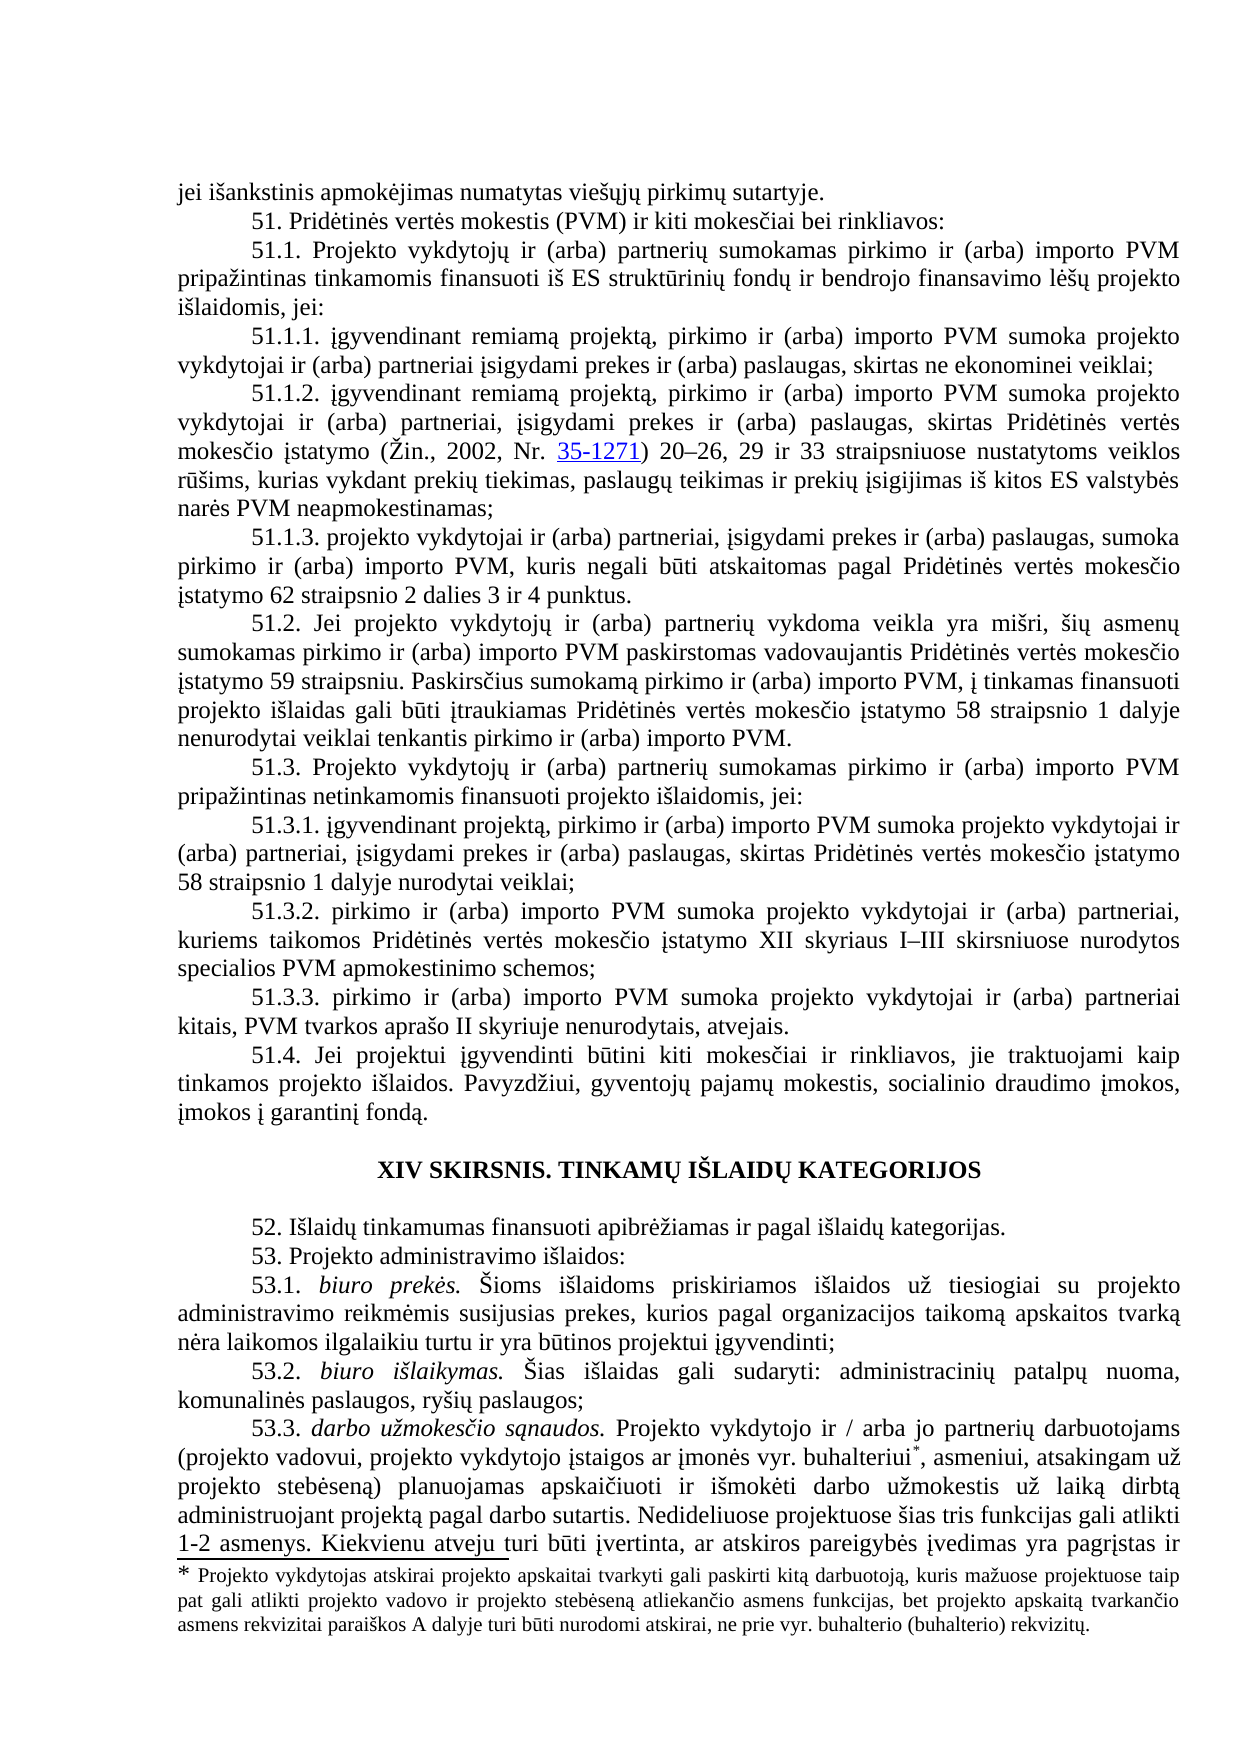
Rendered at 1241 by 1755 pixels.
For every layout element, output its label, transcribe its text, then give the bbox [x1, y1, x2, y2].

text 51. Pridėtinės vertės mokestis (PVM) ir kiti mokesčiai bei rinkliavos: [177, 206, 1181, 235]
text 51.4. Jei projektui įgyvendinti būtini kiti mokesčiai ir rinkliavos, jie traktuojami kaip tinkamos projekto išlaidos. Pavyzdžiui, gyventojų pajamų mokestis, socialinio draudimo įmokos, įmokos į garantinį fondą. [177, 1040, 1181, 1126]
text 51.1. Projekto vykdytojų ir (arba) partnerių sumokamas pirkimo ir (arba) importo PVM pripažintinas tinkamomis finansuoti iš ES struktūrinių fondų ir bendrojo finansavimo lėšų projekto išlaidomis, jei: [177, 235, 1181, 321]
text 53.1. biuro prekės. Šioms išlaidoms priskiriamos išlaidos už tiesiogiai su projekto administravimo reikmėmis susijusias prekes, kurios pagal organizacijos taikomą apskaitos tvarką nėra laikomos ilgalaikiu turtu ir yra būtinos projektui įgyvendinti; [177, 1270, 1181, 1356]
text 51.3.1. įgyvendinant projektą, pirkimo ir (arba) importo PVM sumoka projekto vykdytojai ir (arba) partneriai, įsigydami prekes ir (arba) paslaugas, skirtas Pridėtinės vertės mokesčio įstatymo 58 straipsnio 1 dalyje nurodytai veiklai; [177, 810, 1181, 896]
text jei išankstinis apmokėjimas numatytas viešųjų pirkimų sutartyje. [177, 177, 1181, 206]
text 53.2. biuro išlaikymas. Šias išlaidas gali sudaryti: administracinių patalpų nuoma, komunalinės paslaugos, ryšių paslaugos; [177, 1356, 1181, 1413]
text 51.1.3. projekto vykdytojai ir (arba) partneriai, įsigydami prekes ir (arba) paslaugas, sumoka pirkimo ir (arba) importo PVM, kuris negali būti atskaitomas pagal Pridėtinės vertės mokesčio įstatymo 62 straipsnio 2 dalies 3 ir 4 punktus. [177, 522, 1181, 608]
text 51.1.1. įgyvendinant remiamą projektą, pirkimo ir (arba) importo PVM sumoka projekto vykdytojai ir (arba) partneriai įsigydami prekes ir (arba) paslaugas, skirtas ne ekonominei veiklai; [177, 321, 1181, 378]
text 51.3. Projekto vykdytojų ir (arba) partnerių sumokamas pirkimo ir (arba) importo PVM pripažintinas netinkamomis finansuoti projekto išlaidomis, jei: [177, 752, 1181, 810]
text 51.3.2. pirkimo ir (arba) importo PVM sumoka projekto vykdytojai ir (arba) partneriai, kuriems taikomos Pridėtinės vertės mokesčio įstatymo XII skyriaus I–III skirsniuose nurodytos specialios PVM apmokestinimo schemos; [177, 896, 1181, 982]
text 51.1.2. įgyvendinant remiamą projektą, pirkimo ir (arba) importo PVM sumoka projekto vykdytojai ir (arba) partneriai, įsigydami prekes ir (arba) paslaugas, skirtas Pridėtinės vertės mokesčio įstatymo (Žin., 2002, Nr. 35-1271) 20–26, 29 ir 33 straipsniuose nustatytoms veiklos rūšims, kurias vykdant prekių tiekimas, paslaugų teikimas ir prekių įsigijimas iš kitos ES valstybės narės PVM neapmokestinamas; [177, 378, 1181, 522]
text 51.3.3. pirkimo ir (arba) importo PVM sumoka projekto vykdytojai ir (arba) partneriai kitais, PVM tvarkos aprašo II skyriuje nenurodytais, atvejais. [177, 982, 1181, 1040]
text 52. Išlaidų tinkamumas finansuoti apibrėžiamas ir pagal išlaidų kategorijas. [177, 1212, 1181, 1241]
text 53. Projekto administravimo išlaidos: [177, 1241, 1181, 1270]
text XIV SKIRSNIS. TINKAMŲ IŠLAIDŲ KATEGORIJOS [177, 1155, 1181, 1183]
text 53.3. darbo užmokesčio sąnaudos. Projekto vykdytojo ir / arba jo partnerių darbuotojams (projekto vadovui, projekto vykdytojo įstaigos ar įmonės vyr. buhalteriui, asmeniui, atsakingam už projekto stebėseną) planuojamas apskaičiuoti ir išmokėti darbo užmokestis už laiką dirbtą administruojant projektą pagal darbo sutartis. Nedideliuose projektuose šias tris funkcijas gali atlikti 1-2 asmenys. Kiekvienu atveju turi būti įvertinta, ar atskiros pareigybės įvedimas yra pagrįstas ir [177, 1413, 1181, 1557]
text Projekto vykdytojas atskirai projekto apskaitai tvarkyti gali paskirti kitą darbuotoją, kuris mažuose projektuose taip pat gali atlikti projekto vadovo ir projekto stebėseną atliekančio asmens funkcijas, bet projekto apskaitą tvarkančio asmens rekvizitai paraiškos A dalyje turi būti nurodomi atskirai, ne prie vyr. buhalterio (buhalterio) rekvizitų. [177, 1559, 1181, 1636]
text 51.2. Jei projekto vykdytojų ir (arba) partnerių vykdoma veikla yra mišri, šių asmenų sumokamas pirkimo ir (arba) importo PVM paskirstomas vadovaujantis Pridėtinės vertės mokesčio įstatymo 59 straipsniu. Paskirsčius sumokamą pirkimo ir (arba) importo PVM, į tinkamas finansuoti projekto išlaidas gali būti įtraukiamas Pridėtinės vertės mokesčio įstatymo 58 straipsnio 1 dalyje nenurodytai veiklai tenkantis pirkimo ir (arba) importo PVM. [177, 608, 1181, 752]
